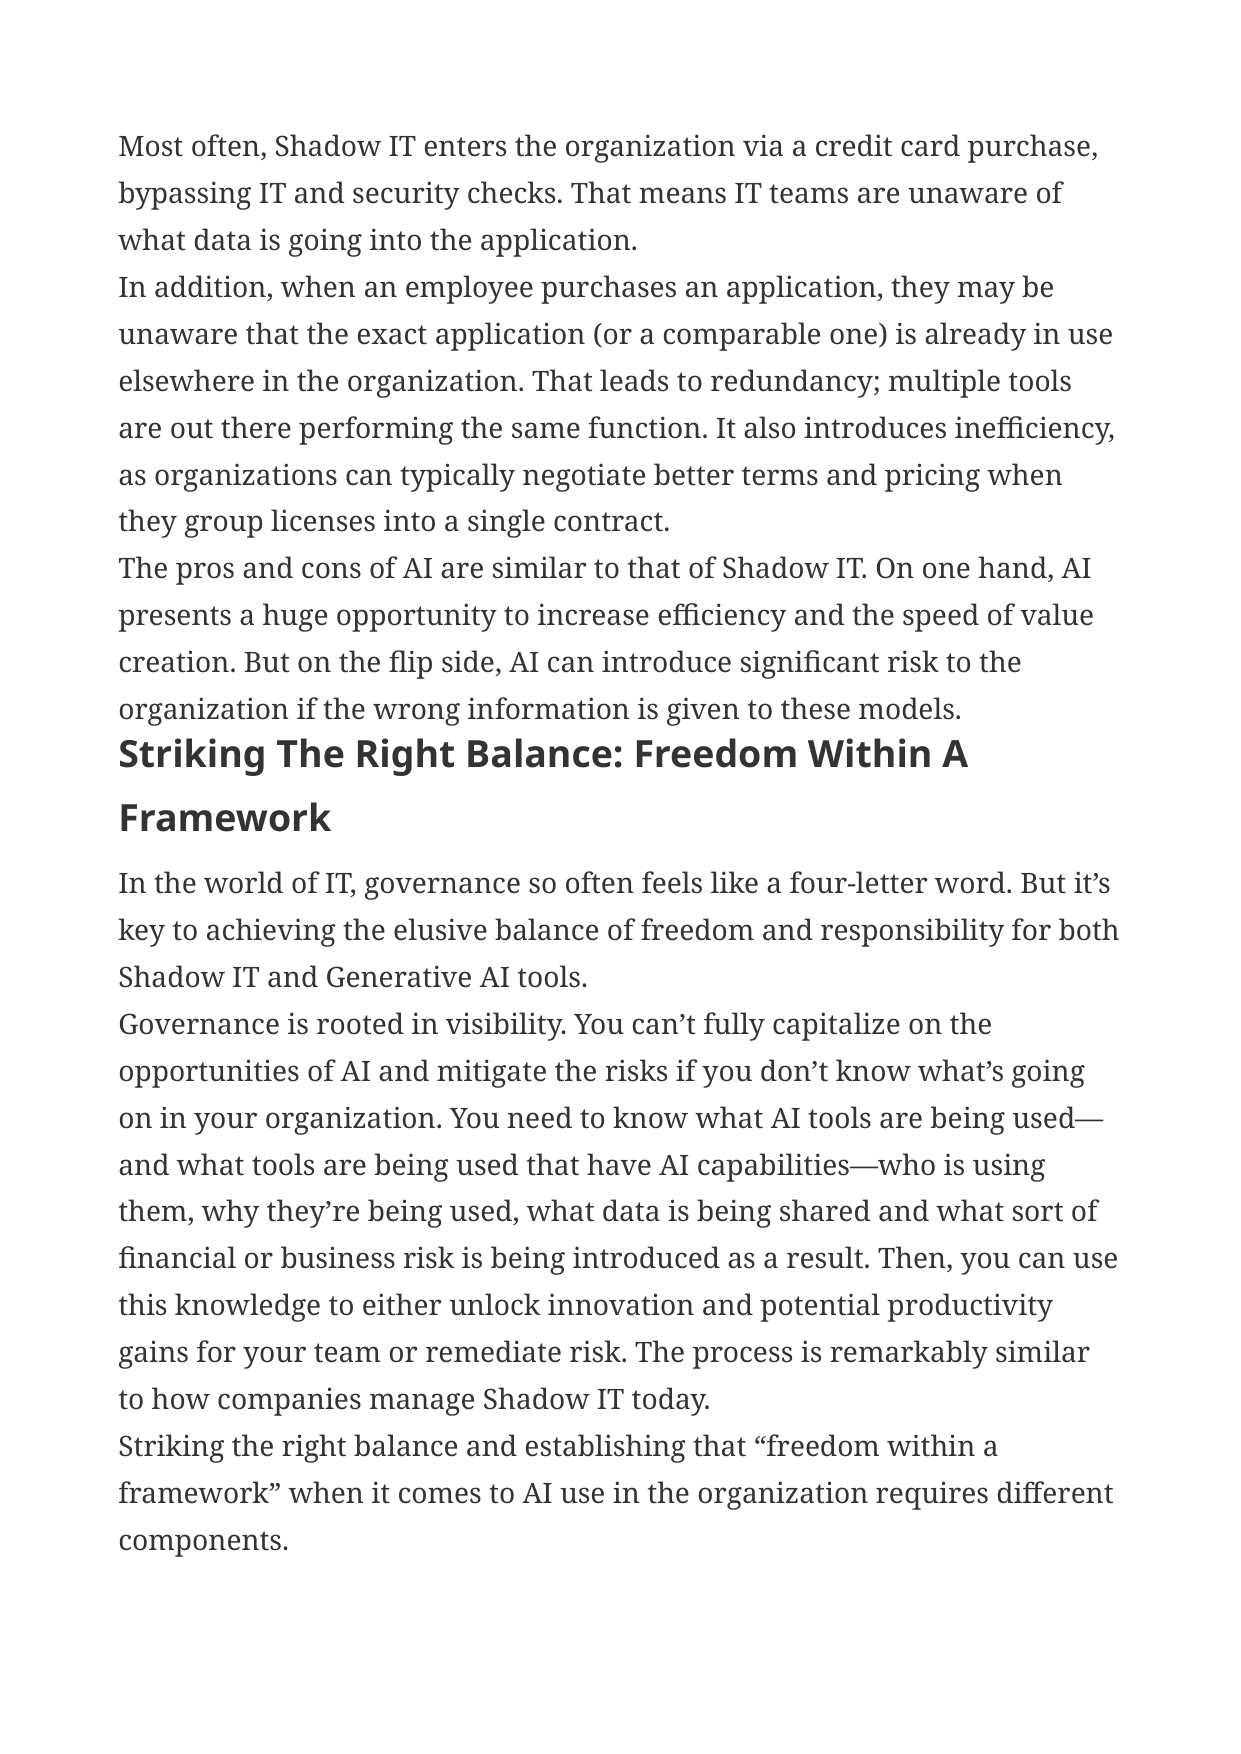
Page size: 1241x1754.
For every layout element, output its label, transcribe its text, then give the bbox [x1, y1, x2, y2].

subtitle Striking The Right Balance: Freedom Within A Framework [118, 727, 1122, 842]
text In addition, when an employee purchases an application, they may be unaware that the exact application (or a comparable one) is already in use elsewhere in the organization. That leads to redundancy; multiple tools are out there performing the same function. It also introduces inefficiency, as organizations can typically negotiate better terms and pricing when they group licenses into a single contract. [118, 259, 1122, 540]
text The pros and cons of AI are similar to that of Shadow IT. On one hand, AI presents a huge opportunity to increase efficiency and the speed of value creation. But on the flip side, AI can introduce significant risk to the organization if the wrong information is given to these models. [118, 540, 1122, 727]
text Striking the right balance and establishing that “freedom within a framework” when it comes to AI use in the organization requires different components. [118, 1417, 1122, 1558]
text Governance is rooted in visibility. You can’t fully capitalize on the opportunities of AI and mitigate the risks if you don’t know what’s going on in your organization. You need to know what AI tools are being used—and what tools are being used that have AI capabilities—who is using them, why they’re being used, what data is being shared and what sort of financial or business risk is being introduced as a result. Then, you can use this knowledge to either unlock innovation and potential productivity gains for your team or remediate risk. The process is remarkably similar to how companies manage Shadow IT today. [118, 996, 1122, 1417]
text In the world of IT, governance so often feels like a four-letter word. But it’s key to achieving the elusive balance of freedom and responsibility for both Shadow IT and Generative AI tools. [118, 855, 1122, 996]
text Most often, Shadow IT enters the organization via a credit card purchase, bypassing IT and security checks. That means IT teams are unaware of what data is going into the application. [118, 118, 1122, 259]
